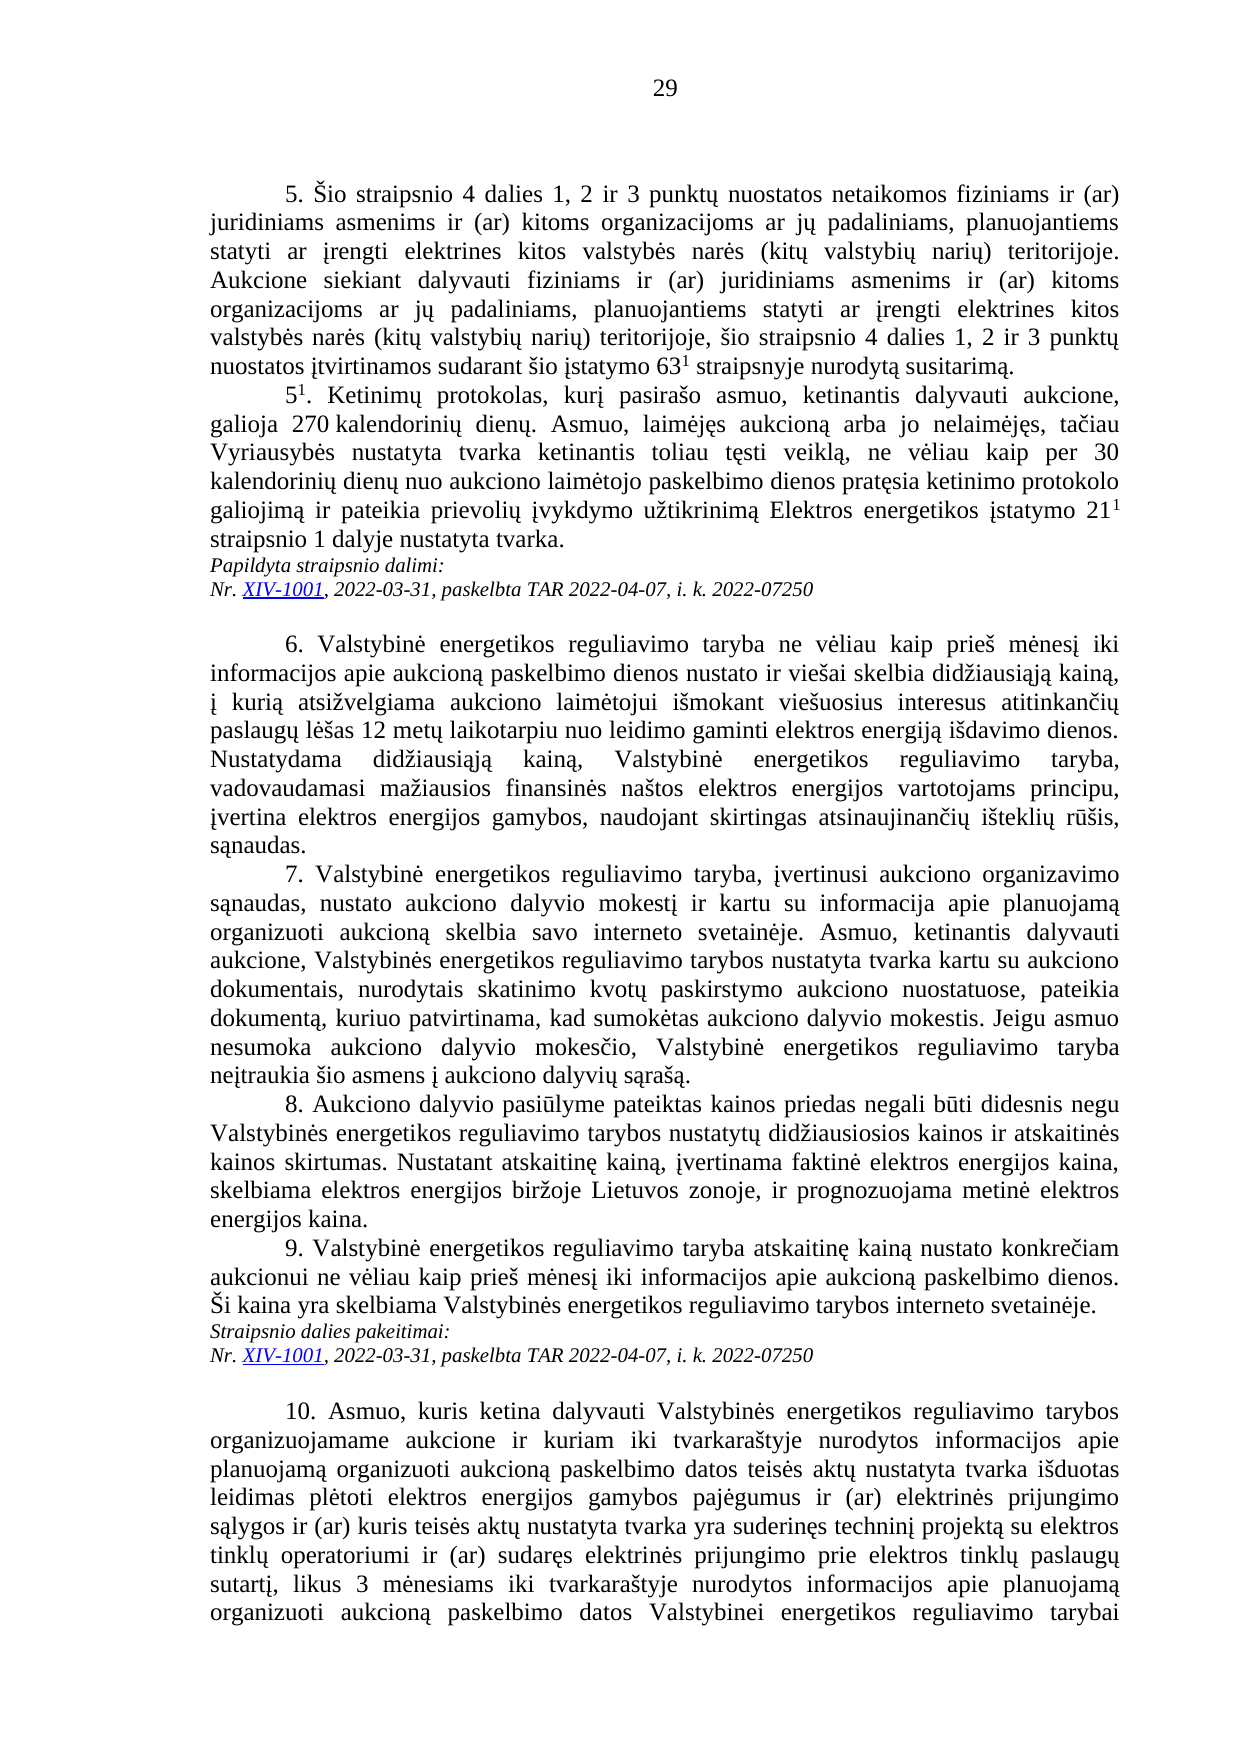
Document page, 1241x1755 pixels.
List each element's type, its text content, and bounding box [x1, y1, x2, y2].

text 8. Aukciono dalyvio pasiūlyme pateiktas kainos priedas negali būti didesnis negu Valstybinės energetikos reguliavimo tarybos nustatytų didžiausiosios kainos ir atskaitinės kainos skirtumas. Nustatant atskaitinę kainą, įvertinama faktinė elektros energijos kaina, skelbiama elektros energijos biržoje Lietuvos zonoje, ir prognozuojama metinė elektros energijos kaina. [210, 1089, 1120, 1233]
text Papildyta straipsnio dalimi: [210, 552, 1120, 577]
text 51. Ketinimų protokolas, kurį pasirašo asmuo, ketinantis dalyvauti aukcione, galioja 270 kalendorinių dienų. Asmuo, laimėjęs aukcioną arba jo nelaimėjęs, tačiau Vyriausybės nustatyta tvarka ketinantis toliau tęsti veiklą, ne vėliau kaip per 30 kalendorinių dienų nuo aukciono laimėtojo paskelbimo dienos pratęsia ketinimo protokolo galiojimą ir pateikia prievolių įvykdymo užtikrinimą Elektros energetikos įstatymo 211 straipsnio 1 dalyje nustatyta tvarka. [210, 380, 1120, 552]
text 7. Valstybinė energetikos reguliavimo taryba, įvertinusi aukciono organizavimo sąnaudas, nustato aukciono dalyvio mokestį ir kartu su informacija apie planuojamą organizuoti aukcioną skelbia savo interneto svetainėje. Asmuo, ketinantis dalyvauti aukcione, Valstybinės energetikos reguliavimo tarybos nustatyta tvarka kartu su aukciono dokumentais, nurodytais skatinimo kvotų paskirstymo aukciono nuostatuose, pateikia dokumentą, kuriuo patvirtinama, kad sumokėtas aukciono dalyvio mokestis. Jeigu asmuo nesumoka aukciono dalyvio mokesčio, Valstybinė energetikos reguliavimo taryba neįtraukia šio asmens į aukciono dalyvių sąrašą. [210, 859, 1120, 1089]
text 10. Asmuo, kuris ketina dalyvauti Valstybinės energetikos reguliavimo tarybos organizuojamame aukcione ir kuriam iki tvarkaraštyje nurodytos informacijos apie planuojamą organizuoti aukcioną paskelbimo datos teisės aktų nustatyta tvarka išduotas leidimas plėtoti elektros energijos gamybos pajėgumus ir (ar) elektrinės prijungimo sąlygos ir (ar) kuris teisės aktų nustatyta tvarka yra suderinęs techninį projektą su elektros tinklų operatoriumi ir (ar) sudaręs elektrinės prijungimo prie elektros tinklų paslaugų sutartį, likus 3 mėnesiams iki tvarkaraštyje nurodytos informacijos apie planuojamą organizuoti aukcioną paskelbimo datos Valstybinei energetikos reguliavimo tarybai [210, 1396, 1120, 1626]
text Nr. XIV-1001, 2022-03-31, paskelbta TAR 2022-04-07, i. k. 2022-07250 [210, 1343, 1120, 1367]
text 6. Valstybinė energetikos reguliavimo taryba ne vėliau kaip prieš mėnesį iki informacijos apie aukcioną paskelbimo dienos nustato ir viešai skelbia didžiausiąją kainą, į kurią atsižvelgiama aukciono laimėtojui išmokant viešuosius interesus atitinkančių paslaugų lėšas 12 metų laikotarpiu nuo leidimo gaminti elektros energiją išdavimo dienos. Nustatydama didžiausiąją kainą, Valstybinė energetikos reguliavimo taryba, vadovaudamasi mažiausios finansinės naštos elektros energijos vartotojams principu, įvertina elektros energijos gamybos, naudojant skirtingas atsinaujinančių išteklių rūšis, sąnaudas. [210, 629, 1120, 859]
text 9. Valstybinė energetikos reguliavimo taryba atskaitinę kainą nustato konkrečiam aukcionui ne vėliau kaip prieš mėnesį iki informacijos apie aukcioną paskelbimo dienos. Ši kaina yra skelbiama Valstybinės energetikos reguliavimo tarybos interneto svetainėje. [210, 1233, 1120, 1319]
text Straipsnio dalies pakeitimai: [210, 1319, 1120, 1343]
text Nr. XIV-1001, 2022-03-31, paskelbta TAR 2022-04-07, i. k. 2022-07250 [210, 577, 1120, 601]
text 5. Šio straipsnio 4 dalies 1, 2 ir 3 punktų nuostatos netaikomos fiziniams ir (ar) juridiniams asmenims ir (ar) kitoms organizacijoms ar jų padaliniams, planuojantiems statyti ar įrengti elektrines kitos valstybės narės (kitų valstybių narių) teritorijoje. Aukcione siekiant dalyvauti fiziniams ir (ar) juridiniams asmenims ir (ar) kitoms organizacijoms ar jų padaliniams, planuojantiems statyti ar įrengti elektrines kitos valstybės narės (kitų valstybių narių) teritorijoje, šio straipsnio 4 dalies 1, 2 ir 3 punktų nuostatos įtvirtinamos sudarant šio įstatymo 631 straipsnyje nurodytą susitarimą. [210, 179, 1120, 380]
